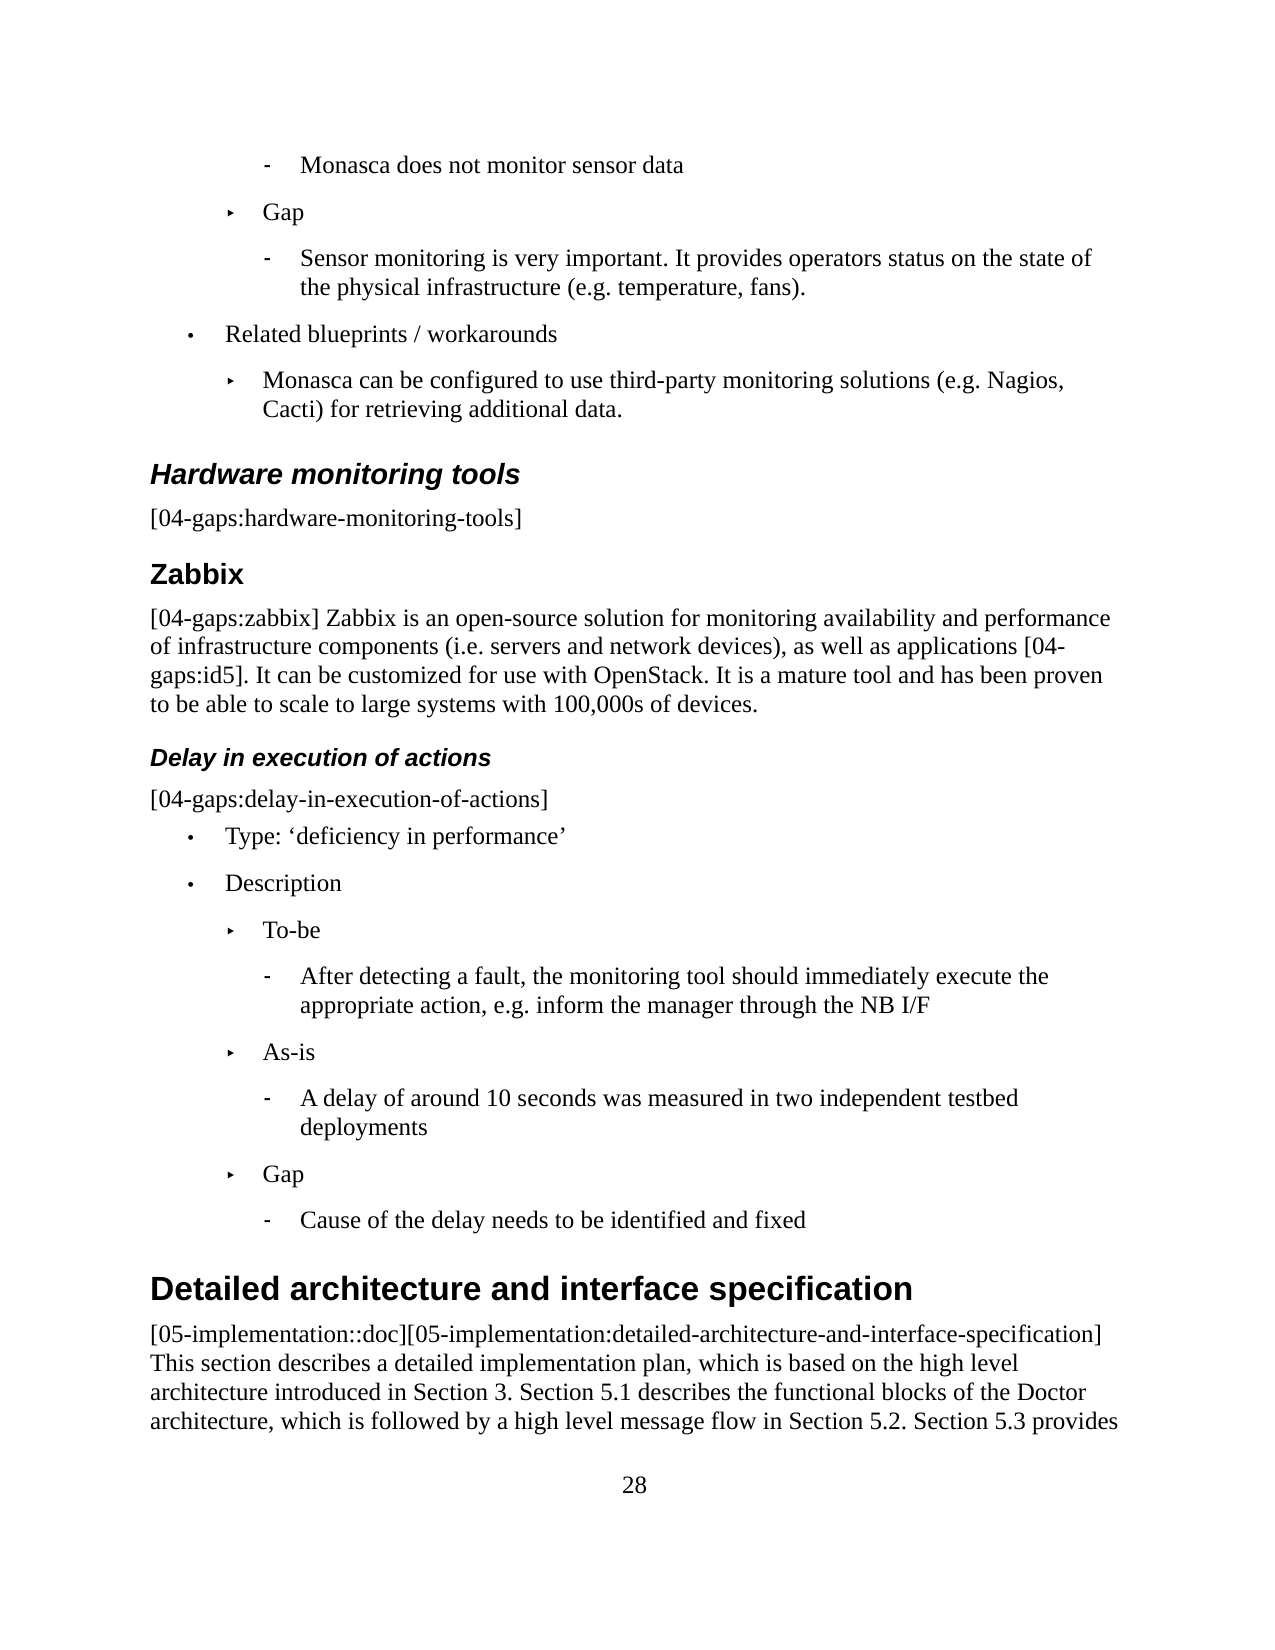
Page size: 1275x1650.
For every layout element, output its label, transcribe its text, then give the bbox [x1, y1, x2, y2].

text [04-gaps:delay-in-execution-of-actions] [150, 784, 1125, 812]
list After detecting a fault, the monitoring tool should immediately execute the appropriate action, e.g. inform the manager through the NB I/F [262, 961, 1125, 1019]
subtitle Detailed architecture and interface specification [150, 1268, 1125, 1307]
list Description [187, 868, 1125, 897]
list Sensor monitoring is very important. It provides operators status on the state of the physical infrastructure (e.g. temperature, fans). [262, 243, 1125, 301]
subtitle Hardware monitoring tools [150, 457, 1125, 490]
subtitle Zabbix [150, 557, 1125, 590]
subtitle Delay in execution of actions [150, 743, 1125, 771]
list Monasca can be configured to use third-party monitoring solutions (e.g. Nagios, Cacti) for retrieving additional data. [225, 365, 1125, 423]
list As-is [225, 1037, 1125, 1066]
list Type: ‘deficiency in performance’ [187, 821, 1125, 850]
text [05-implementation::doc][05-implementation:detailed-architecture-and-interface-specification] This section describes a detailed implementation plan, which is based on the high level architecture introduced in Section 3. Section 5.1 describes the functional blocks of the Doctor architecture, which is followed by a high level message flow in Section 5.2. Section 5.3 provides [150, 1319, 1125, 1434]
text [04-gaps:hardware-monitoring-tools] [150, 503, 1125, 532]
list Monasca does not monitor sensor data [262, 150, 1125, 179]
text [04-gaps:zabbix] Zabbix is an open-source solution for monitoring availability and performance of infrastructure components (i.e. servers and network devices), as well as applications [04-gaps:id5]. It can be customized for use with OpenStack. It is a mature tool and has been proven to be able to scale to large systems with 100,000s of devices. [150, 603, 1125, 718]
list Gap [225, 1159, 1125, 1188]
list Gap [225, 197, 1125, 225]
list A delay of around 10 seconds was measured in two independent testbed deployments [262, 1083, 1125, 1141]
list To-be [225, 915, 1125, 943]
list Related blueprints / workarounds [187, 319, 1125, 347]
list Cause of the delay needs to be identified and fixed [262, 1206, 1125, 1234]
